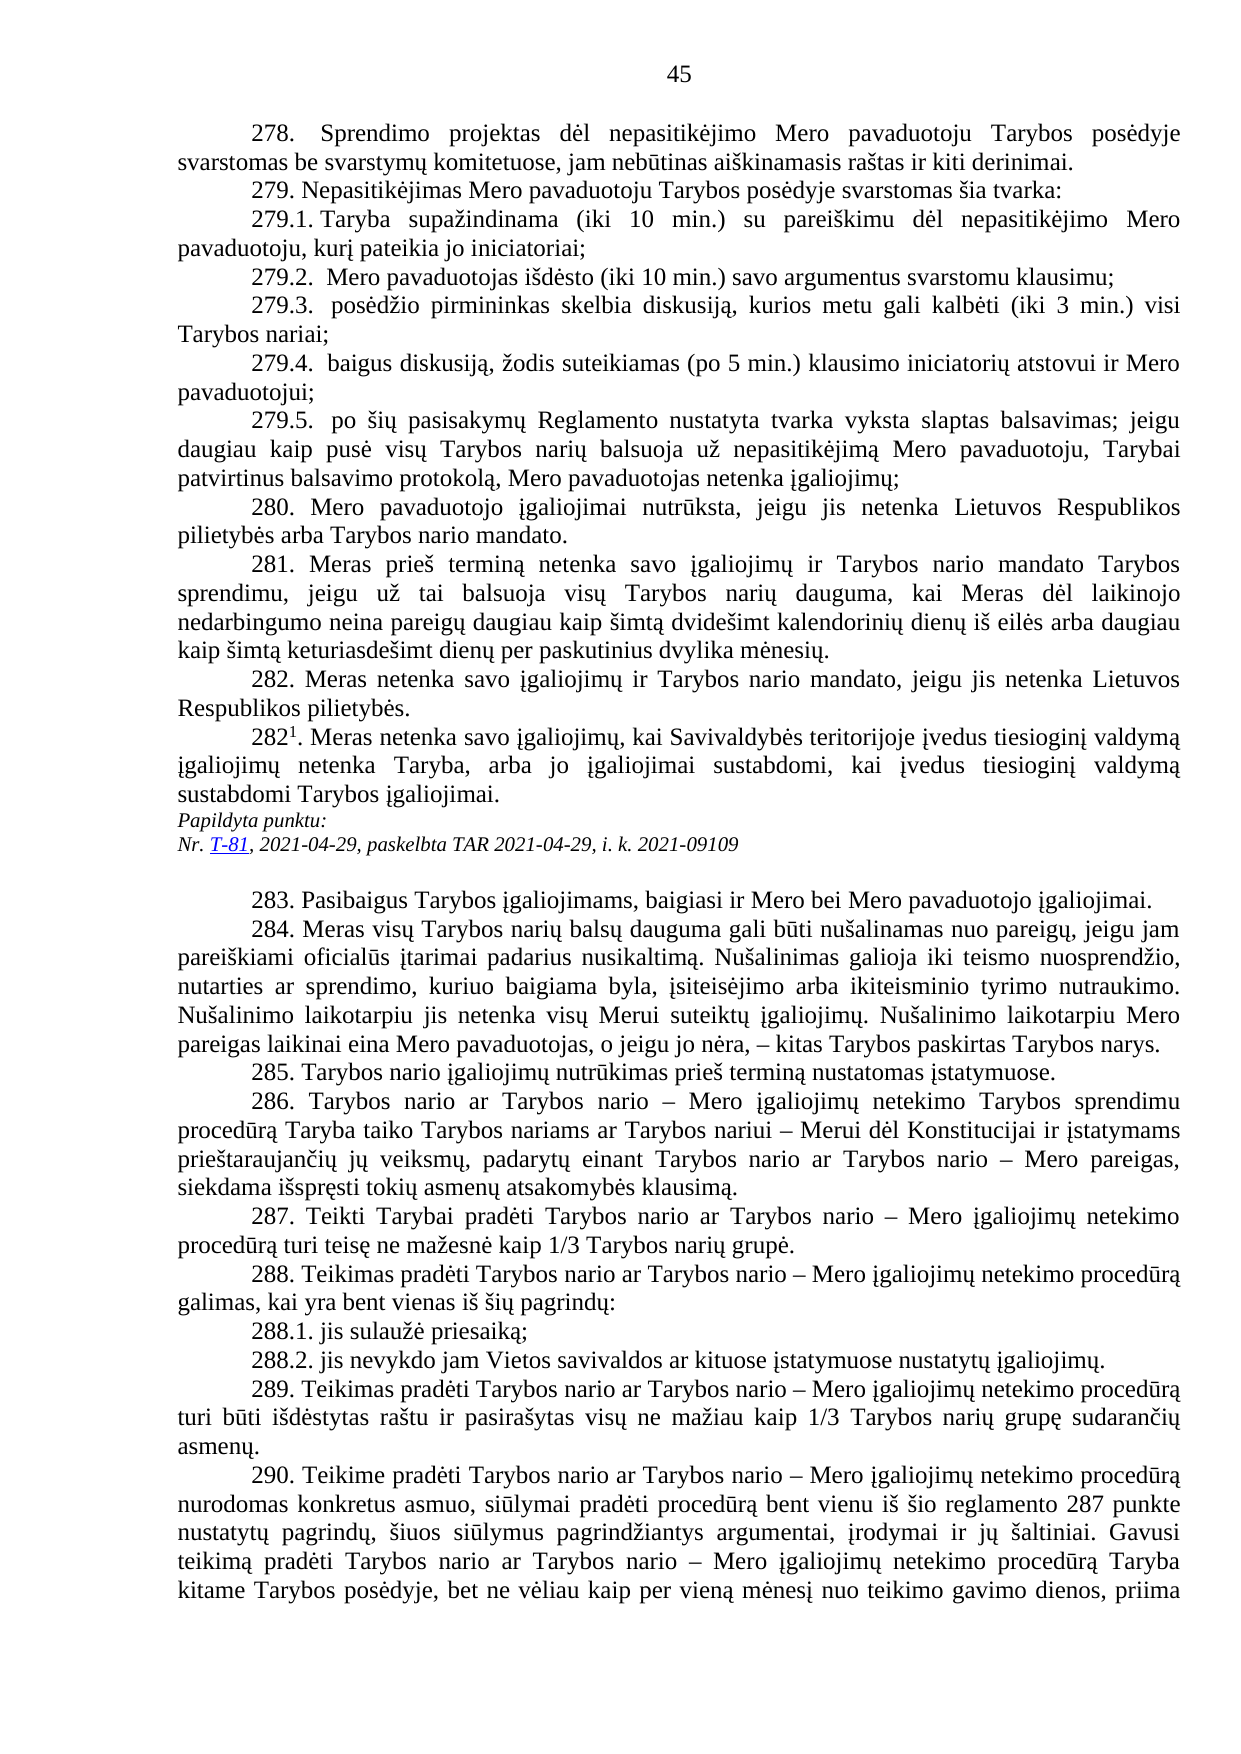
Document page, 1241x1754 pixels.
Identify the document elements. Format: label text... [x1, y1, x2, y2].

text 279.2. Mero pavaduotojas išdėsto (iki 10 min.) savo argumentus svarstomu klausimu; [177, 262, 1181, 291]
text 279. Nepasitikėjimas Mero pavaduotoju Tarybos posėdyje svarstomas šia tvarka: [177, 176, 1181, 204]
text Nr. T-81, 2021-04-29, paskelbta TAR 2021-04-29, i. k. 2021-09109 [177, 832, 1181, 856]
text 282. Meras netenka savo įgaliojimų ir Tarybos nario mandato, jeigu jis netenka Lietuvos Respublikos pilietybės. [177, 664, 1181, 722]
text 278. Sprendimo projektas dėl nepasitikėjimo Mero pavaduotoju Tarybos posėdyje svarstomas be svarstymų komitetuose, jam nebūtinas aiškinamasis raštas ir kiti derinimai. [177, 118, 1181, 176]
text 287. Teikti Tarybai pradėti Tarybos nario ar Tarybos nario – Mero įgaliojimų netekimo procedūrą turi teisę ne mažesnė kaip 1/3 Tarybos narių grupė. [177, 1201, 1181, 1259]
text 284. Meras visų Tarybos narių balsų dauguma gali būti nušalinamas nuo pareigų, jeigu jam pareiškiami oficialūs įtarimai padarius nusikaltimą. Nušalinimas galioja iki teismo nuosprendžio, nutarties ar sprendimo, kuriuo baigiama byla, įsiteisėjimo arba ikiteisminio tyrimo nutraukimo. Nušalinimo laikotarpiu jis netenka visų Merui suteiktų įgaliojimų. Nušalinimo laikotarpiu Mero pareigas laikinai eina Mero pavaduotojas, o jeigu jo nėra, – kitas Tarybos paskirtas Tarybos narys. [177, 914, 1181, 1057]
text 279.1. Taryba supažindinama (iki 10 min.) su pareiškimu dėl nepasitikėjimo Mero pavaduotoju, kurį pateikia jo iniciatoriai; [177, 204, 1181, 262]
text 288.2. jis nevykdo jam Vietos savivaldos ar kituose įstatymuose nustatytų įgaliojimų. [177, 1345, 1181, 1374]
text 285. Tarybos nario įgaliojimų nutrūkimas prieš terminą nustatomas įstatymuose. [177, 1057, 1181, 1086]
text 288.1. jis sulaužė priesaiką; [177, 1316, 1181, 1345]
text 279.4. baigus diskusiją, žodis suteikiamas (po 5 min.) klausimo iniciatorių atstovui ir Mero pavaduotojui; [177, 348, 1181, 406]
text 280. Mero pavaduotojo įgaliojimai nutrūksta, jeigu jis netenka Lietuvos Respublikos pilietybės arba Tarybos nario mandato. [177, 492, 1181, 549]
text 288. Teikimas pradėti Tarybos nario ar Tarybos nario – Mero įgaliojimų netekimo procedūrą galimas, kai yra bent vienas iš šių pagrindų: [177, 1259, 1181, 1316]
text 286. Tarybos nario ar Tarybos nario – Mero įgaliojimų netekimo Tarybos sprendimu procedūrą Taryba taiko Tarybos nariams ar Tarybos nariui – Merui dėl Konstitucijai ir įstatymams prieštaraujančių jų veiksmų, padarytų einant Tarybos nario ar Tarybos nario – Mero pareigas, siekdama išspręsti tokių asmenų atsakomybės klausimą. [177, 1086, 1181, 1201]
text 2821. Meras netenka savo įgaliojimų, kai Savivaldybės teritorijoje įvedus tiesioginį valdymą įgaliojimų netenka Taryba, arba jo įgaliojimai sustabdomi, kai įvedus tiesioginį valdymą sustabdomi Tarybos įgaliojimai. [177, 722, 1181, 808]
text 281. Meras prieš terminą netenka savo įgaliojimų ir Tarybos nario mandato Tarybos sprendimu, jeigu už tai balsuoja visų Tarybos narių dauguma, kai Meras dėl laikinojo nedarbingumo neina pareigų daugiau kaip šimtą dvidešimt kalendorinių dienų iš eilės arba daugiau kaip šimtą keturiasdešimt dienų per paskutinius dvylika mėnesių. [177, 549, 1181, 664]
text 279.5. po šių pasisakymų Reglamento nustatyta tvarka vyksta slaptas balsavimas; jeigu daugiau kaip pusė visų Tarybos narių balsuoja už nepasitikėjimą Mero pavaduotoju, Tarybai patvirtinus balsavimo protokolą, Mero pavaduotojas netenka įgaliojimų; [177, 406, 1181, 492]
text 290. Teikime pradėti Tarybos nario ar Tarybos nario – Mero įgaliojimų netekimo procedūrą nurodomas konkretus asmuo, siūlymai pradėti procedūrą bent vienu iš šio reglamento 287 punkte nustatytų pagrindų, šiuos siūlymus pagrindžiantys argumentai, įrodymai ir jų šaltiniai. Gavusi teikimą pradėti Tarybos nario ar Tarybos nario – Mero įgaliojimų netekimo procedūrą Taryba kitame Tarybos posėdyje, bet ne vėliau kaip per vieną mėnesį nuo teikimo gavimo dienos, priima [177, 1460, 1181, 1604]
text 289. Teikimas pradėti Tarybos nario ar Tarybos nario – Mero įgaliojimų netekimo procedūrą turi būti išdėstytas raštu ir pasirašytas visų ne mažiau kaip 1/3 Tarybos narių grupę sudarančių asmenų. [177, 1374, 1181, 1460]
text Papildyta punktu: [177, 808, 1181, 832]
text 283. Pasibaigus Tarybos įgaliojimams, baigiasi ir Mero bei Mero pavaduotojo įgaliojimai. [177, 885, 1181, 914]
text 279.3. posėdžio pirmininkas skelbia diskusiją, kurios metu gali kalbėti (iki 3 min.) visi Tarybos nariai; [177, 291, 1181, 348]
